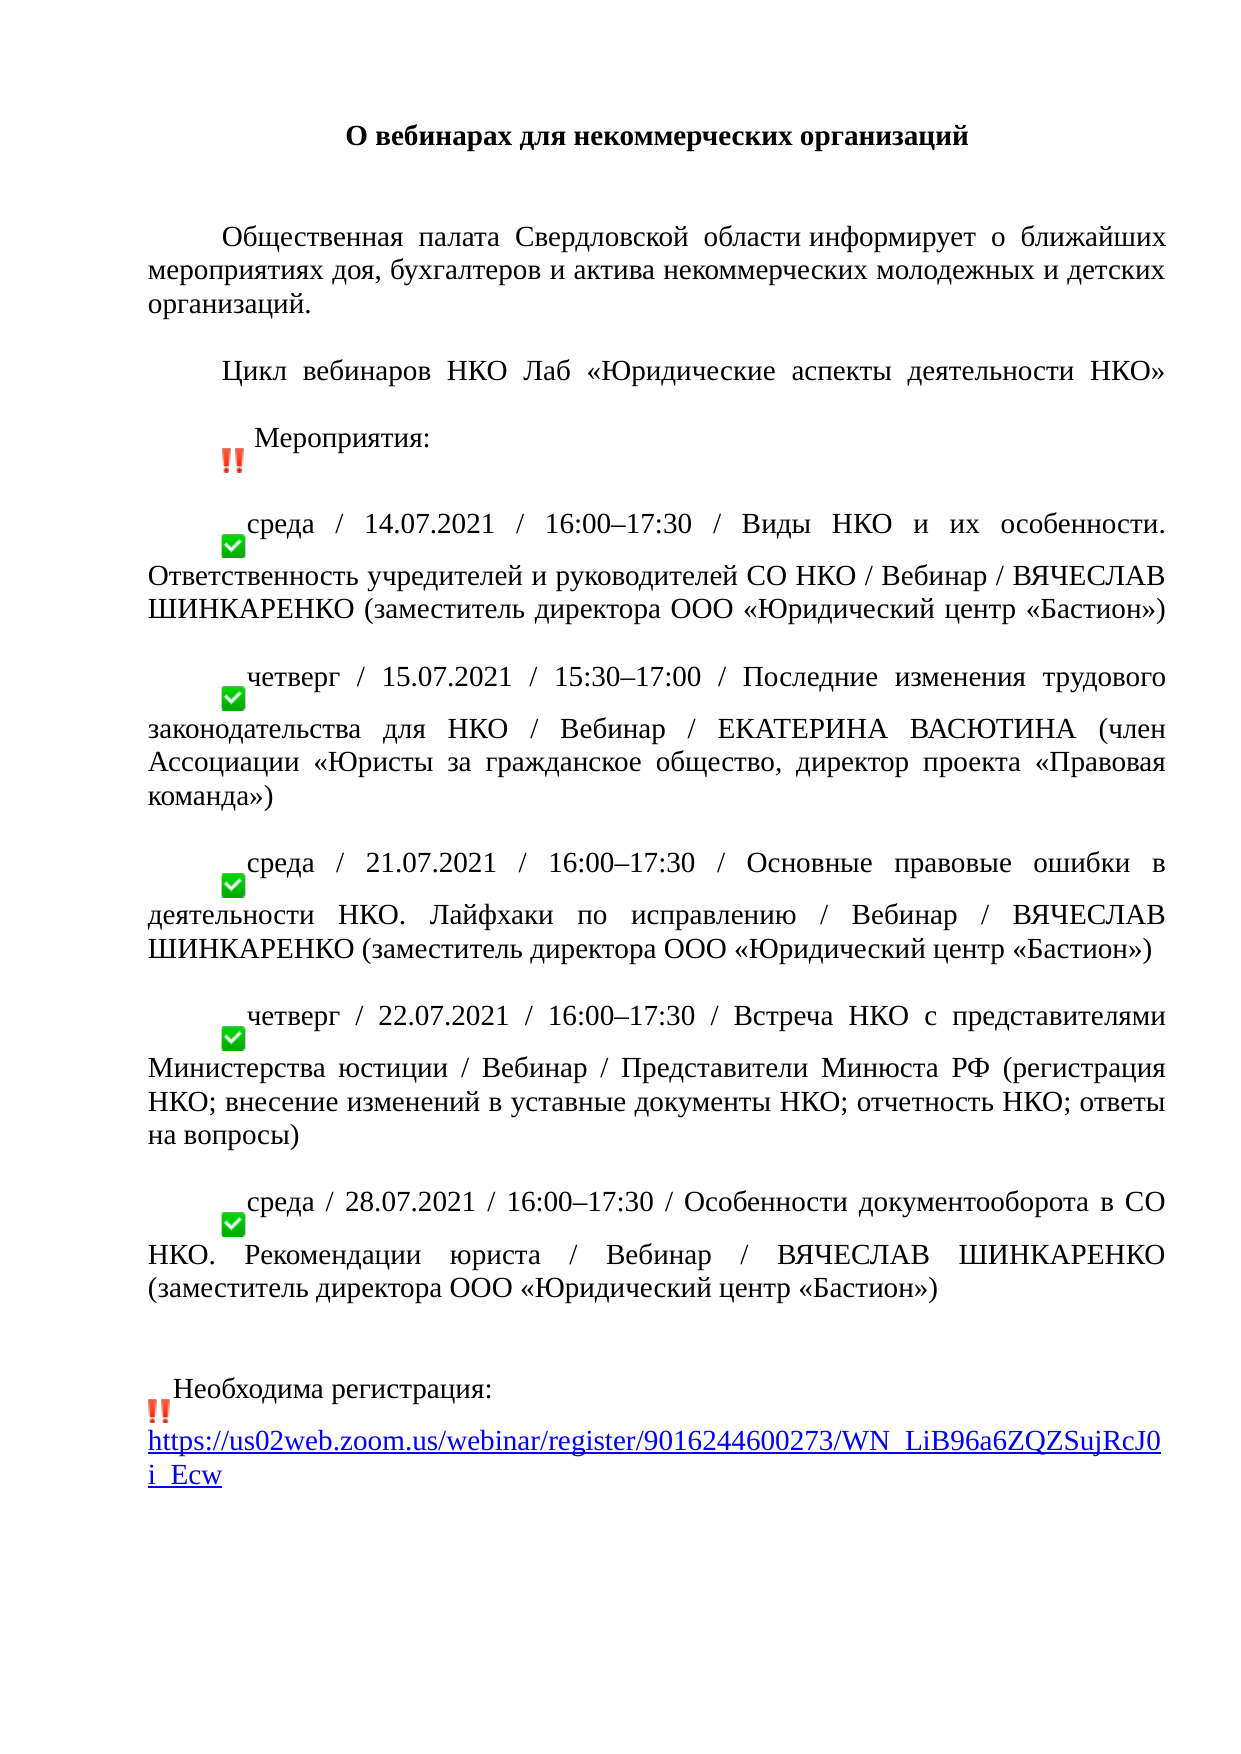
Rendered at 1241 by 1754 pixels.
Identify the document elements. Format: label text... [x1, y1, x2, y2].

text Общественная палата Свердловской области информирует о ближайших мероприятиях доя, бухгалтеров и актива некоммерческих молодежных и детских организаций. [148, 219, 1167, 319]
text среда / 21.07.2021 / 16:00–17:30 / Основные правовые ошибки в деятельности НКО. Лайфхаки по исправлению / Вебинар / ВЯЧЕСЛАВ ШИНКАРЕНКО (заместитель директора ООО «Юридический центр «Бастион») [148, 845, 1167, 964]
text Цикл вебинаров НКО Лаб «Юридические аспекты деятельности НКО» [148, 353, 1167, 420]
text среда / 14.07.2021 / 16:00–17:30 / Виды НКО и их особенности. Ответственность учредителей и руководителей СО НКО / Вебинар / ВЯЧЕСЛАВ ШИНКАРЕНКО (заместитель директора ООО «Юридический центр «Бастион») [148, 506, 1167, 659]
text О вебинарах для некоммерческих организаций [148, 118, 1167, 152]
text среда / 28.07.2021 / 16:00–17:30 / Особенности документооборота в СО НКО. Рекомендации юриста / Вебинар / ВЯЧЕСЛАВ ШИНКАРЕНКО (заместитель директора ООО «Юридический центр «Бастион») [148, 1184, 1167, 1304]
text четверг / 22.07.2021 / 16:00–17:30 / Встреча НКО с представителями Министерства юстиции / Вебинар / Представители Минюста РФ (регистрация НКО; внесение изменений в уставные документы НКО; отчетность НКО; ответы на вопросы) [148, 998, 1167, 1151]
text Мероприятия: [148, 420, 1167, 472]
text Необходима регистрация: https://us02web.zoom.us/webinar/register/9016244600273/WN_LiB96a6ZQZSujRcJ0i_Ecw [148, 1304, 1167, 1490]
text четверг / 15.07.2021 / 15:30–17:00 / Последние изменения трудового законодательства для НКО / Вебинар / ЕКАТЕРИНА ВАСЮТИНА (член Ассоциации «Юристы за гражданское общество, директор проекта «Правовая команда») [148, 659, 1167, 812]
